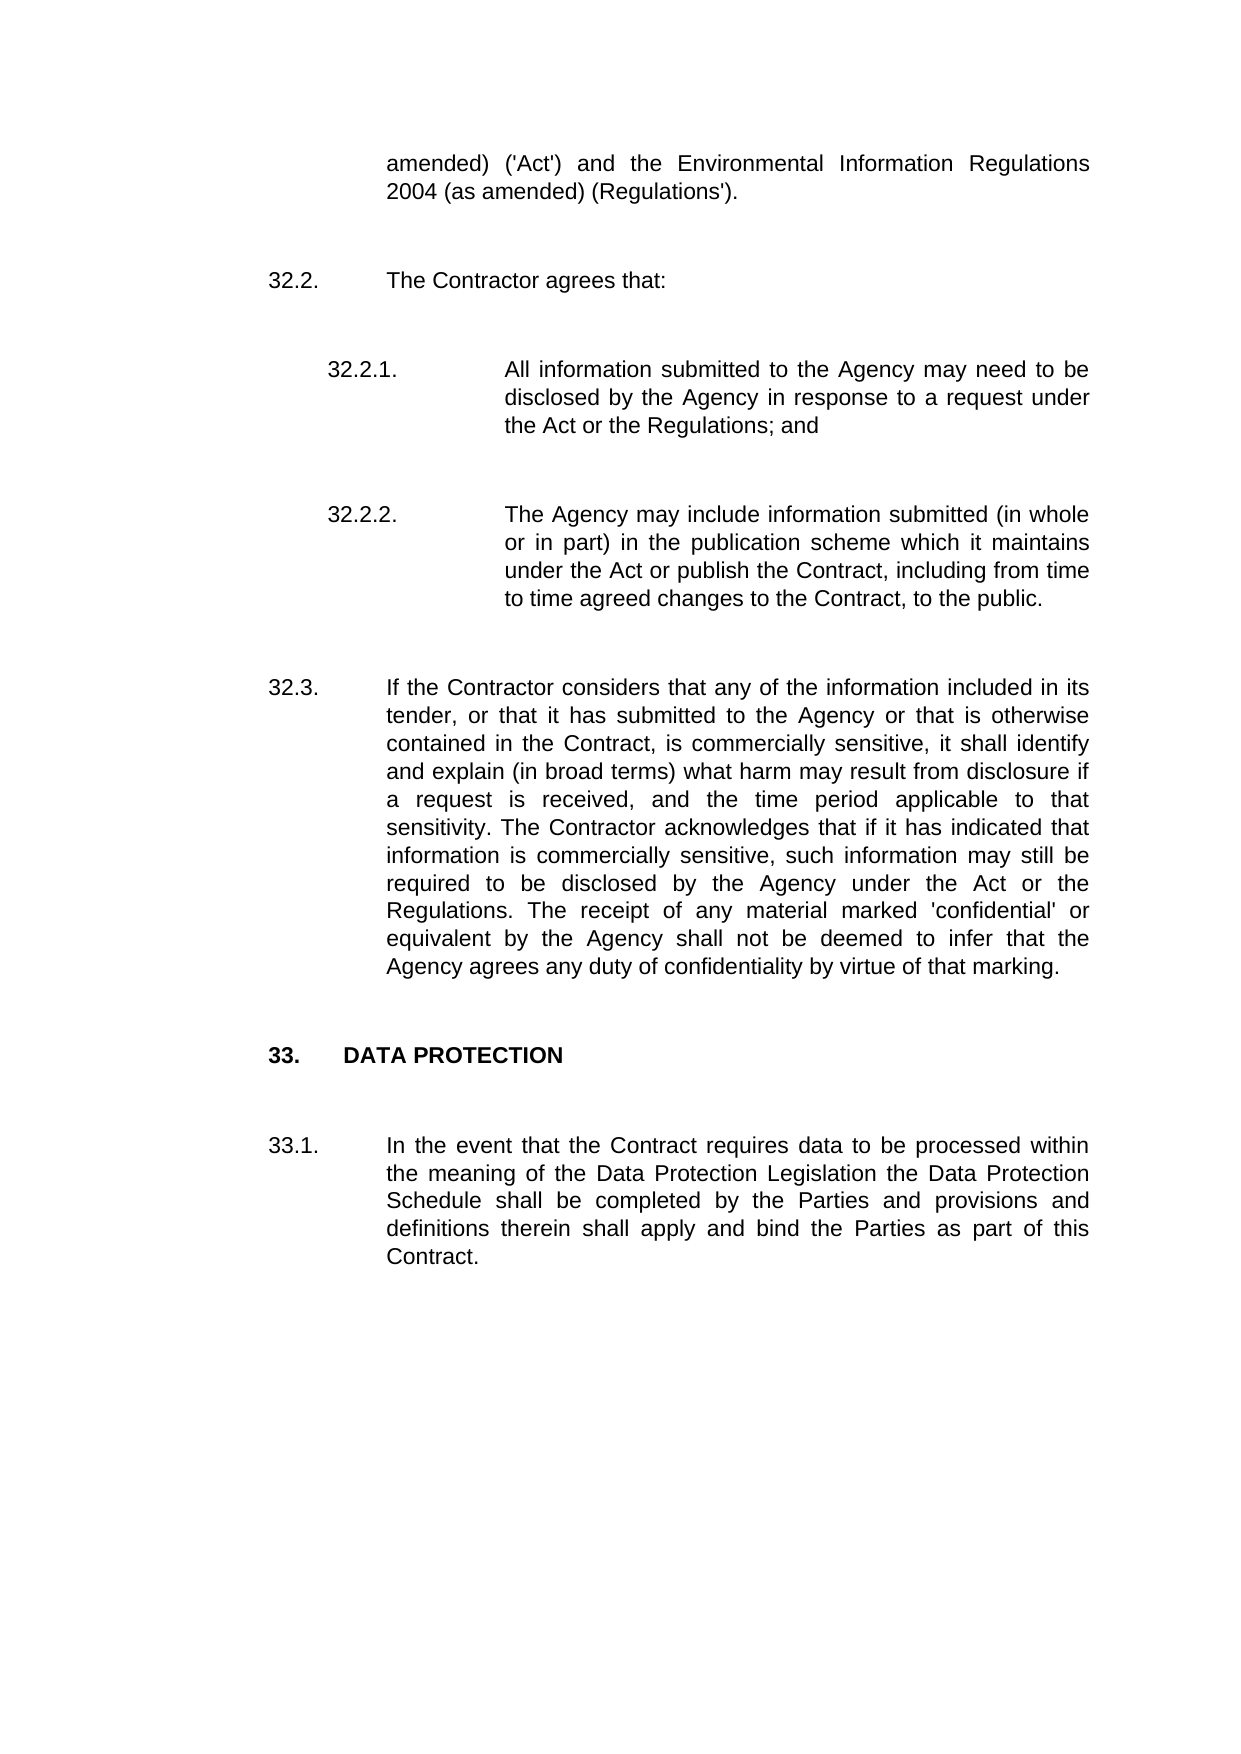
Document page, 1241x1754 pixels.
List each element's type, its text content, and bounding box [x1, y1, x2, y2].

list amended) ('Act') and the Environmental Information Regulations 2004 (as amended) (Regulations'). [268, 150, 1090, 204]
list In the event that the Contract requires data to be processed within the meaning of the Data Protection Legislation the Data Protection Schedule shall be completed by the Parties and provisions and definitions therein shall apply and bind the Parties as part of this Contract. [268, 1132, 1090, 1270]
list The Contractor agrees that: [268, 267, 1090, 293]
list The Agency may include information submitted (in whole or in part) in the publication scheme which it maintains under the Act or publish the Contract, including from time to time agreed changes to the Contract, to the public. [327, 501, 1090, 611]
list If the Contractor considers that any of the information included in its tender, or that it has submitted to the Agency or that is otherwise contained in the Contract, is commercially sensitive, it shall identify and explain (in broad terms) what harm may result from disclosure if a request is received, and the time period applicable to that sensitivity. The Contractor acknowledges that if it has indicated that information is commercially sensitive, such information may still be required to be disclosed by the Agency under the Act or the Regulations. The receipt of any material marked 'confidential' or equivalent by the Agency shall not be deemed to infer that the Agency agrees any duty of confidentiality by virtue of that marking. [268, 674, 1090, 980]
list All information submitted to the Agency may need to be disclosed by the Agency in response to a request under the Act or the Regulations; and [327, 356, 1090, 438]
list DATA PROTECTION [268, 1042, 1090, 1069]
